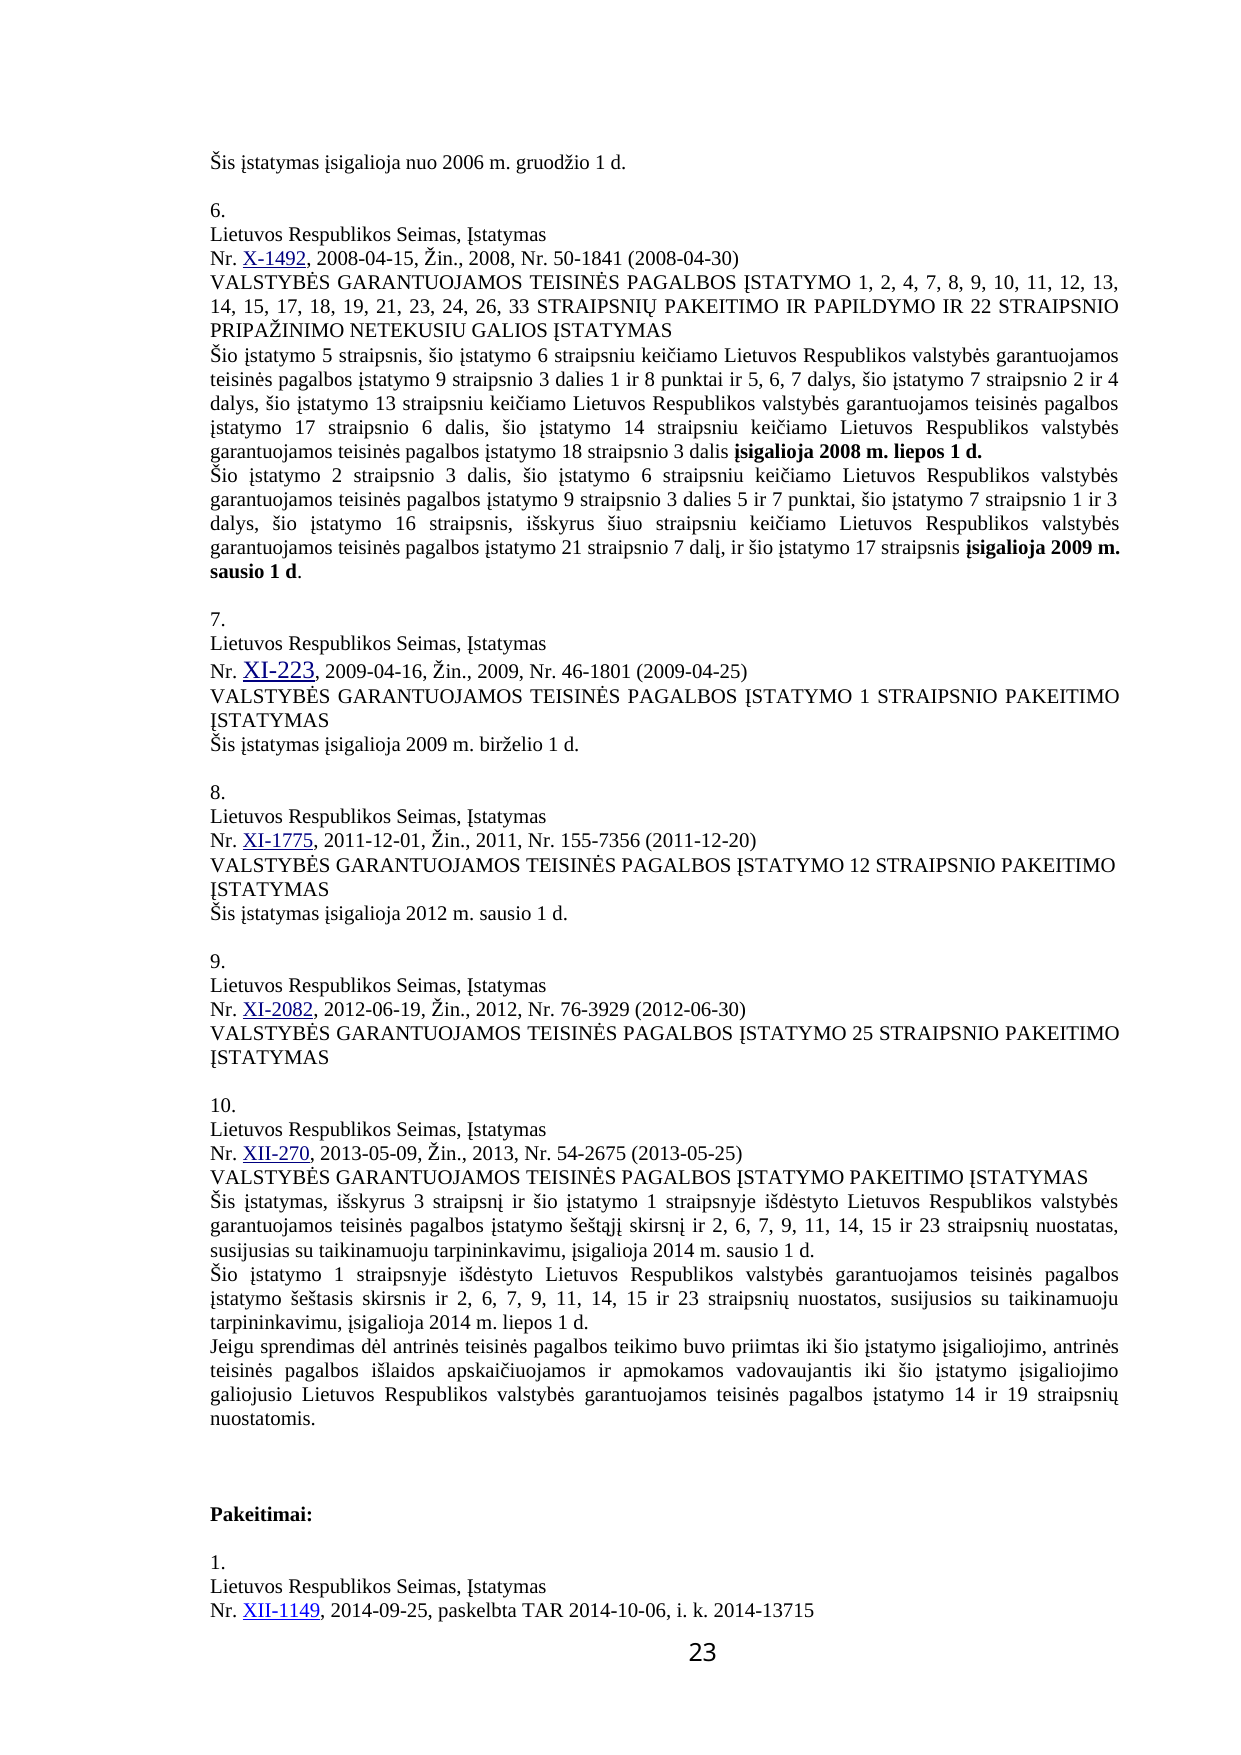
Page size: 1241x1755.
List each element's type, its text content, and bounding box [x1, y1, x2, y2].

text 6. [210, 198, 1120, 222]
text Šis įstatymas įsigalioja nuo 2006 m. gruodžio 1 d. [210, 150, 1120, 174]
text Lietuvos Respublikos Seimas, Įstatymas [210, 631, 1120, 655]
text Lietuvos Respublikos Seimas, Įstatymas [210, 1117, 1120, 1141]
text Šis įstatymas įsigalioja 2009 m. birželio 1 d. [210, 732, 1120, 756]
text Lietuvos Respublikos Seimas, Įstatymas [210, 222, 1120, 246]
text Lietuvos Respublikos Seimas, Įstatymas [210, 1574, 1120, 1598]
text VALSTYBĖS GARANTUOJAMOS TEISINĖS PAGALBOS ĮSTATYMO 1 STRAIPSNIO PAKEITIMO ĮSTATYMAS [210, 684, 1120, 732]
text Šis įstatymas, išskyrus 3 straipsnį ir šio įstatymo 1 straipsnyje išdėstyto Lietuvos Respublikos valstybės garantuojamos teisinės pagalbos įstatymo šeštąjį skirsnį ir 2, 6, 7, 9, 11, 14, 15 ir 23 straipsnių nuostatas, susijusias su taikinamuoju tarpininkavimu, įsigalioja 2014 m. sausio 1 d. [210, 1189, 1120, 1262]
text Nr. XI-2082, 2012-06-19, Žin., 2012, Nr. 76-3929 (2012-06-30) [210, 997, 1120, 1021]
text Jeigu sprendimas dėl antrinės teisinės pagalbos teikimo buvo priimtas iki šio įstatymo įsigaliojimo, antrinės teisinės pagalbos išlaidos apskaičiuojamos ir apmokamos vadovaujantis iki šio įstatymo įsigaliojimo galiojusio Lietuvos Respublikos valstybės garantuojamos teisinės pagalbos įstatymo 14 ir 19 straipsnių nuostatomis. [210, 1334, 1120, 1430]
text VALSTYBĖS GARANTUOJAMOS TEISINĖS PAGALBOS ĮSTATYMO 1, 2, 4, 7, 8, 9, 10, 11, 12, 13, 14, 15, 17, 18, 19, 21, 23, 24, 26, 33 STRAIPSNIŲ PAKEITIMO IR PAPILDYMO IR 22 STRAIPSNIO PRIPAŽINIMO NETEKUSIU GALIOS ĮSTATYMAS [210, 270, 1120, 342]
text VALSTYBĖS GARANTUOJAMOS TEISINĖS PAGALBOS ĮSTATYMO PAKEITIMO ĮSTATYMAS [210, 1165, 1120, 1189]
text Šis įstatymas įsigalioja 2012 m. sausio 1 d. [210, 901, 1120, 925]
text Nr. X-1492, 2008-04-15, Žin., 2008, Nr. 50-1841 (2008-04-30) [210, 246, 1120, 270]
text Šio įstatymo 5 straipsnis, šio įstatymo 6 straipsniu keičiamo Lietuvos Respublikos valstybės garantuojamos teisinės pagalbos įstatymo 9 straipsnio 3 dalies 1 ir 8 punktai ir 5, 6, 7 dalys, šio įstatymo 7 straipsnio 2 ir 4 dalys, šio įstatymo 13 straipsniu keičiamo Lietuvos Respublikos valstybės garantuojamos teisinės pagalbos įstatymo 17 straipsnio 6 dalis, šio įstatymo 14 straipsniu keičiamo Lietuvos Respublikos valstybės garantuojamos teisinės pagalbos įstatymo 18 straipsnio 3 dalis įsigalioja 2008 m. liepos 1 d. [210, 342, 1120, 463]
text Nr. XII-1149, 2014-09-25, paskelbta TAR 2014-10-06, i. k. 2014-13715 [210, 1598, 1120, 1622]
text 8. [210, 780, 1120, 804]
text Nr. XI-1775, 2011-12-01, Žin., 2011, Nr. 155-7356 (2011-12-20) [210, 828, 1120, 852]
text 1. [210, 1550, 1120, 1574]
text 10. [210, 1093, 1120, 1117]
text Nr. XI-223, 2009-04-16, Žin., 2009, Nr. 46-1801 (2009-04-25) [210, 655, 1120, 684]
text Pakeitimai: [210, 1502, 1120, 1526]
text Nr. XII-270, 2013-05-09, Žin., 2013, Nr. 54-2675 (2013-05-25) [210, 1141, 1120, 1165]
text 7. [210, 607, 1120, 631]
text Šio įstatymo 1 straipsnyje išdėstyto Lietuvos Respublikos valstybės garantuojamos teisinės pagalbos įstatymo šeštasis skirsnis ir 2, 6, 7, 9, 11, 14, 15 ir 23 straipsnių nuostatos, susijusios su taikinamuoju tarpininkavimu, įsigalioja 2014 m. liepos 1 d. [210, 1262, 1120, 1334]
text Lietuvos Respublikos Seimas, Įstatymas [210, 973, 1120, 997]
text VALSTYBĖS GARANTUOJAMOS TEISINĖS PAGALBOS ĮSTATYMO 25 STRAIPSNIO PAKEITIMO ĮSTATYMAS [210, 1021, 1120, 1069]
text VALSTYBĖS GARANTUOJAMOS TEISINĖS PAGALBOS ĮSTATYMO 12 STRAIPSNIO PAKEITIMO ĮSTATYMAS [210, 852, 1120, 901]
text Lietuvos Respublikos Seimas, Įstatymas [210, 804, 1120, 828]
text 9. [210, 949, 1120, 973]
text Šio įstatymo 2 straipsnio 3 dalis, šio įstatymo 6 straipsniu keičiamo Lietuvos Respublikos valstybės garantuojamos teisinės pagalbos įstatymo 9 straipsnio 3 dalies 5 ir 7 punktai, šio įstatymo 7 straipsnio 1 ir 3 dalys, šio įstatymo 16 straipsnis, išskyrus šiuo straipsniu keičiamo Lietuvos Respublikos valstybės garantuojamos teisinės pagalbos įstatymo 21 straipsnio 7 dalį, ir šio įstatymo 17 straipsnis įsigalioja 2009 m. sausio 1 d. [210, 463, 1120, 583]
